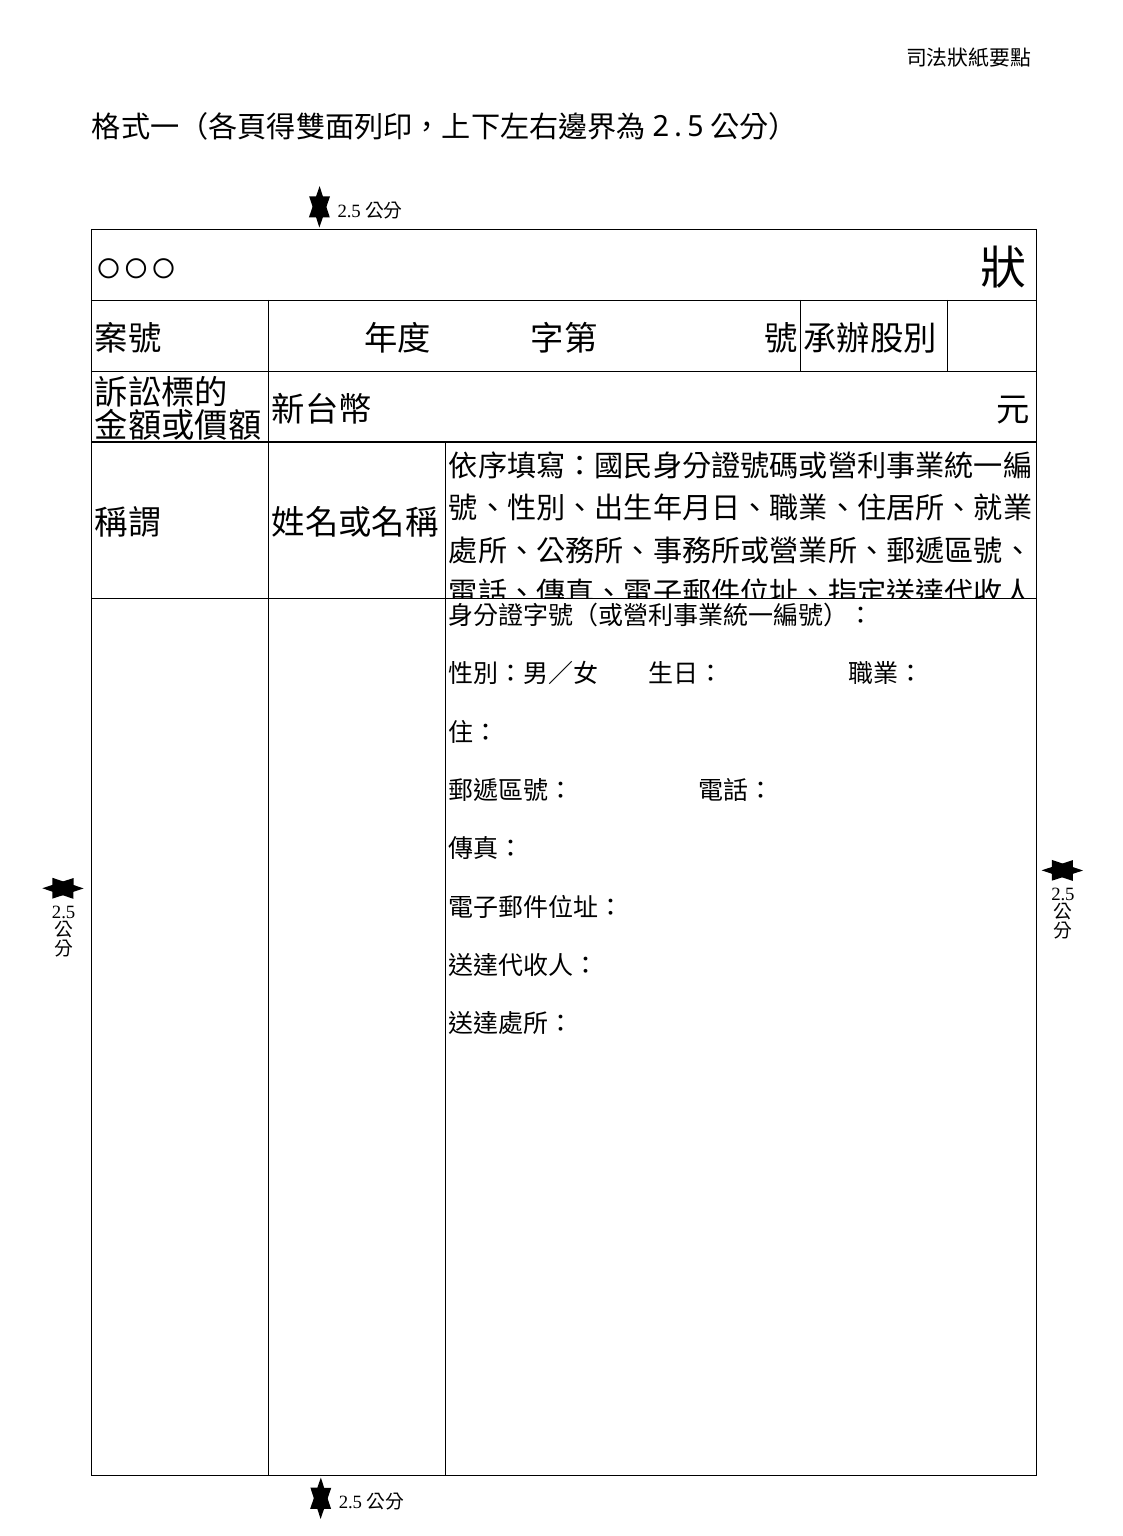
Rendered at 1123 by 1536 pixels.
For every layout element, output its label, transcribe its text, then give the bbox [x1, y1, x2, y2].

table_cell 案號 [92, 301, 268, 371]
table_cell 姓名或名稱 [269, 443, 445, 598]
table_cell [948, 301, 1036, 371]
table_cell 年度 字第 號 [269, 301, 800, 371]
table_cell 新台幣 元 [269, 372, 1036, 441]
table_cell 依序填寫：國民身分證號碼或營利事業統一編號、性別、出生年月日、職業、住居所、就業處所、公務所、事務所或營業所、郵遞區號、電話、傳真、電子郵件位址、指定送達代收人及其送達處所。 [446, 443, 1036, 598]
table_header ○○○ 狀 [92, 230, 1036, 300]
text 格式一（各頁得雙面列印，上下左右邊界為2.5公分） [92, 104, 1031, 146]
table_cell [92, 599, 268, 1475]
table_cell 訴訟標的 金額或價額 [92, 372, 268, 441]
table_cell [269, 599, 445, 1475]
table_cell 身分證字號（或營利事業統一編號）： 性別：男／女 生日： 職業： 住： 郵遞區號： 電話： 傳真： 電子郵件位址： 送達代收人： 送達處所： [446, 599, 1036, 1475]
table_cell 稱謂 [92, 443, 268, 598]
table_cell 承辦股別 [801, 301, 947, 371]
